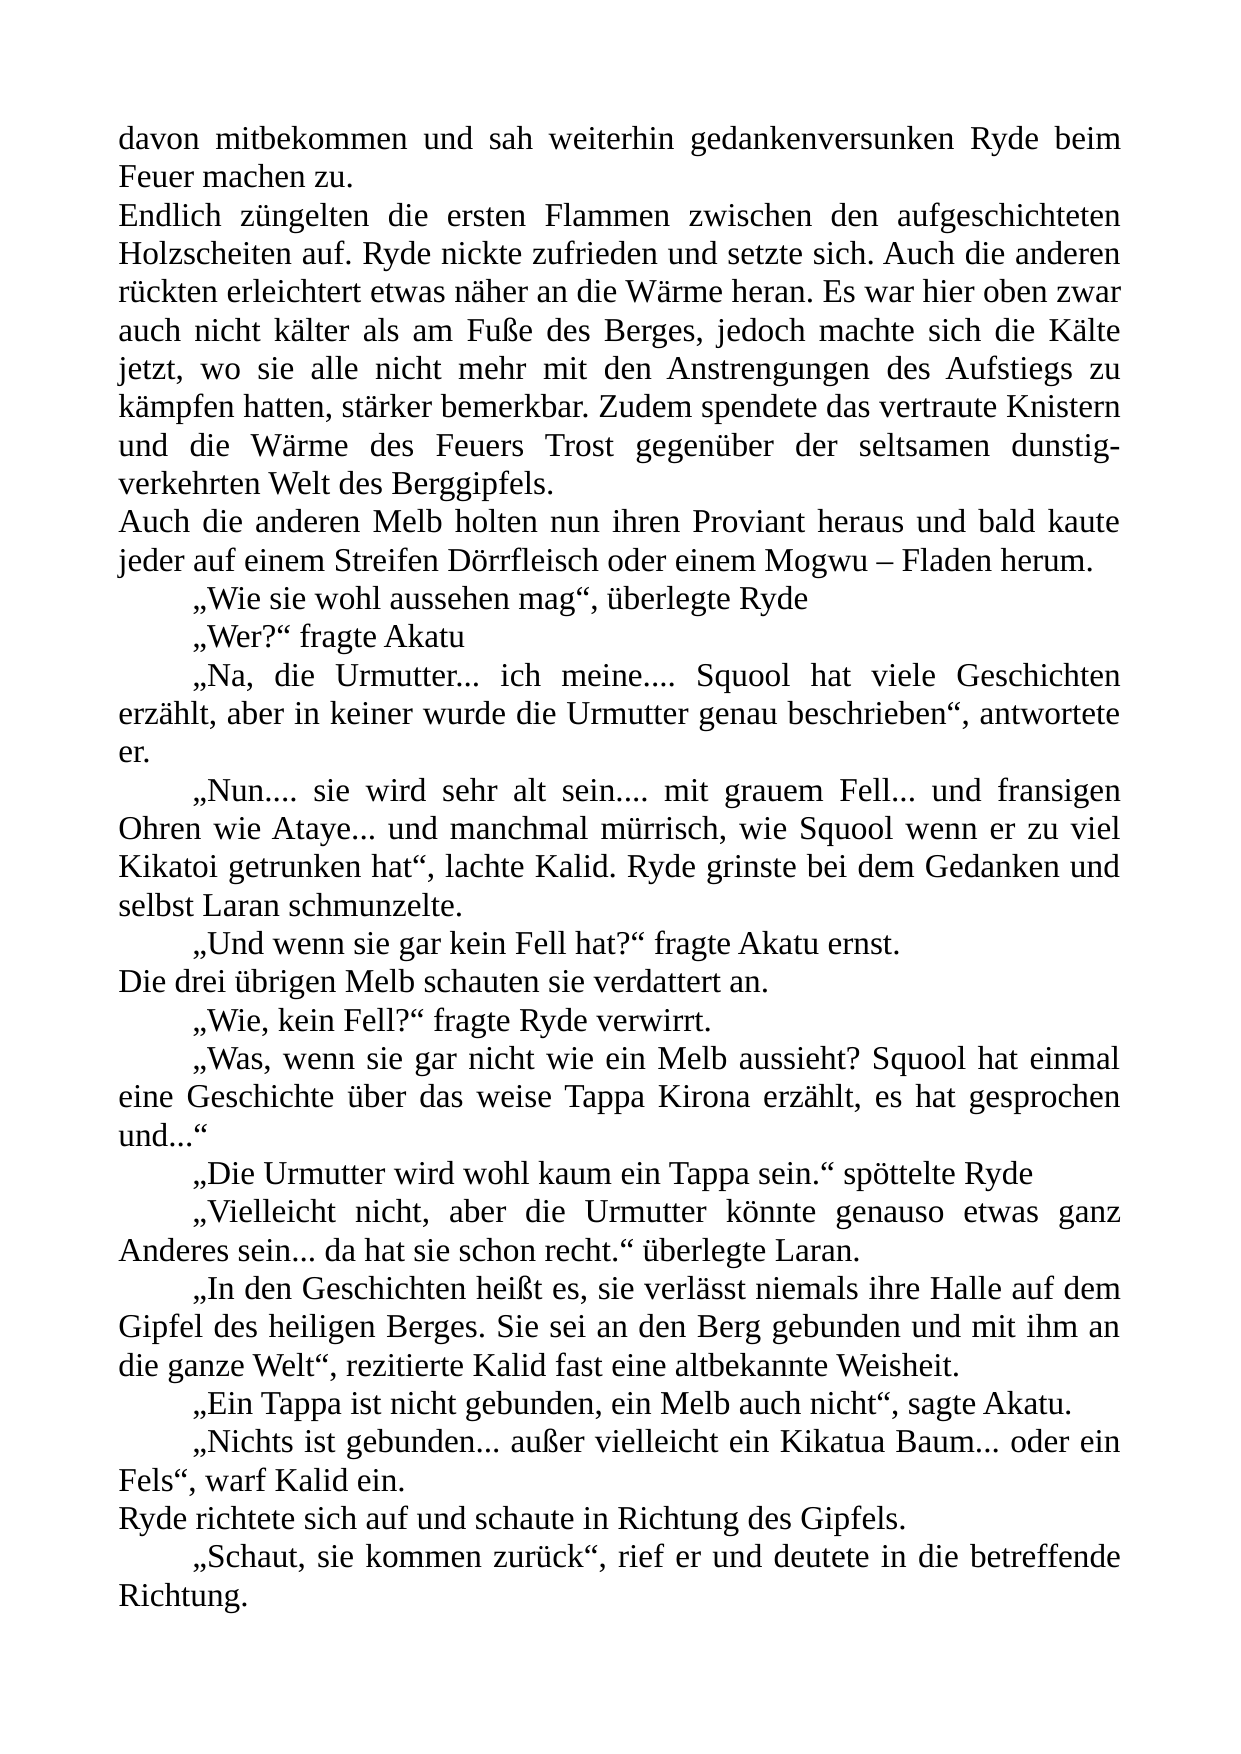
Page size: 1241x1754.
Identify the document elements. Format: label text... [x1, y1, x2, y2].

text „Was, wenn sie gar nicht wie ein Melb aussieht? Squool hat einmal eine Geschichte über das weise Tappa Kirona erzählt, es hat gesprochen und...“ [118, 1038, 1122, 1153]
text „Nichts ist gebunden... außer vielleicht ein Kikatua Baum... oder ein Fels“, warf Kalid ein. [118, 1421, 1122, 1498]
text davon mitbekommen und sah weiterhin gedankenversunken Ryde beim Feuer machen zu. [118, 118, 1122, 195]
text „Schaut, sie kommen zurück“, rief er und deutete in die betreffende Richtung. [118, 1536, 1122, 1613]
text „Die Urmutter wird wohl kaum ein Tappa sein.“ spöttelte Ryde [118, 1153, 1122, 1191]
text „Ein Tappa ist nicht gebunden, ein Melb auch nicht“, sagte Akatu. [118, 1383, 1122, 1421]
text „Wer?“ fragte Akatu [118, 616, 1122, 655]
text „Na, die Urmutter... ich meine.... Squool hat viele Geschichten erzählt, aber in keiner wurde die Urmutter genau beschrieben“, antwortete er. [118, 655, 1122, 770]
text Endlich züngelten die ersten Flammen zwischen den aufgeschichteten Holzscheiten auf. Ryde nickte zufrieden und setzte sich. Auch die anderen rückten erleichtert etwas näher an die Wärme heran. Es war hier oben zwar auch nicht kälter als am Fuße des Berges, jedoch machte sich die Kälte jetzt, wo sie alle nicht mehr mit den Anstrengungen des Aufstiegs zu kämpfen hatten, stärker bemerkbar. Zudem spendete das vertraute Knistern und die Wärme des Feuers Trost gegenüber der seltsamen dunstig-verkehrten Welt des Berggipfels. [118, 195, 1122, 501]
text Die drei übrigen Melb schauten sie verdattert an. [118, 961, 1122, 1000]
text „Wie, kein Fell?“ fragte Ryde verwirrt. [118, 1000, 1122, 1038]
text „Und wenn sie gar kein Fell hat?“ fragte Akatu ernst. [118, 923, 1122, 961]
text Ryde richtete sich auf und schaute in Richtung des Gipfels. [118, 1498, 1122, 1536]
text „Nun.... sie wird sehr alt sein.... mit grauem Fell... und fransigen Ohren wie Ataye... und manchmal mürrisch, wie Squool wenn er zu viel Kikatoi getrunken hat“, lachte Kalid. Ryde grinste bei dem Gedanken und selbst Laran schmunzelte. [118, 770, 1122, 923]
text „Wie sie wohl aussehen mag“, überlegte Ryde [118, 578, 1122, 616]
text Auch die anderen Melb holten nun ihren Proviant heraus und bald kaute jeder auf einem Streifen Dörrfleisch oder einem Mogwu – Fladen herum. [118, 501, 1122, 578]
text „In den Geschichten heißt es, sie verlässt niemals ihre Halle auf dem Gipfel des heiligen Berges. Sie sei an den Berg gebunden und mit ihm an die ganze Welt“, rezitierte Kalid fast eine altbekannte Weisheit. [118, 1268, 1122, 1383]
text „Vielleicht nicht, aber die Urmutter könnte genauso etwas ganz Anderes sein... da hat sie schon recht.“ überlegte Laran. [118, 1191, 1122, 1268]
